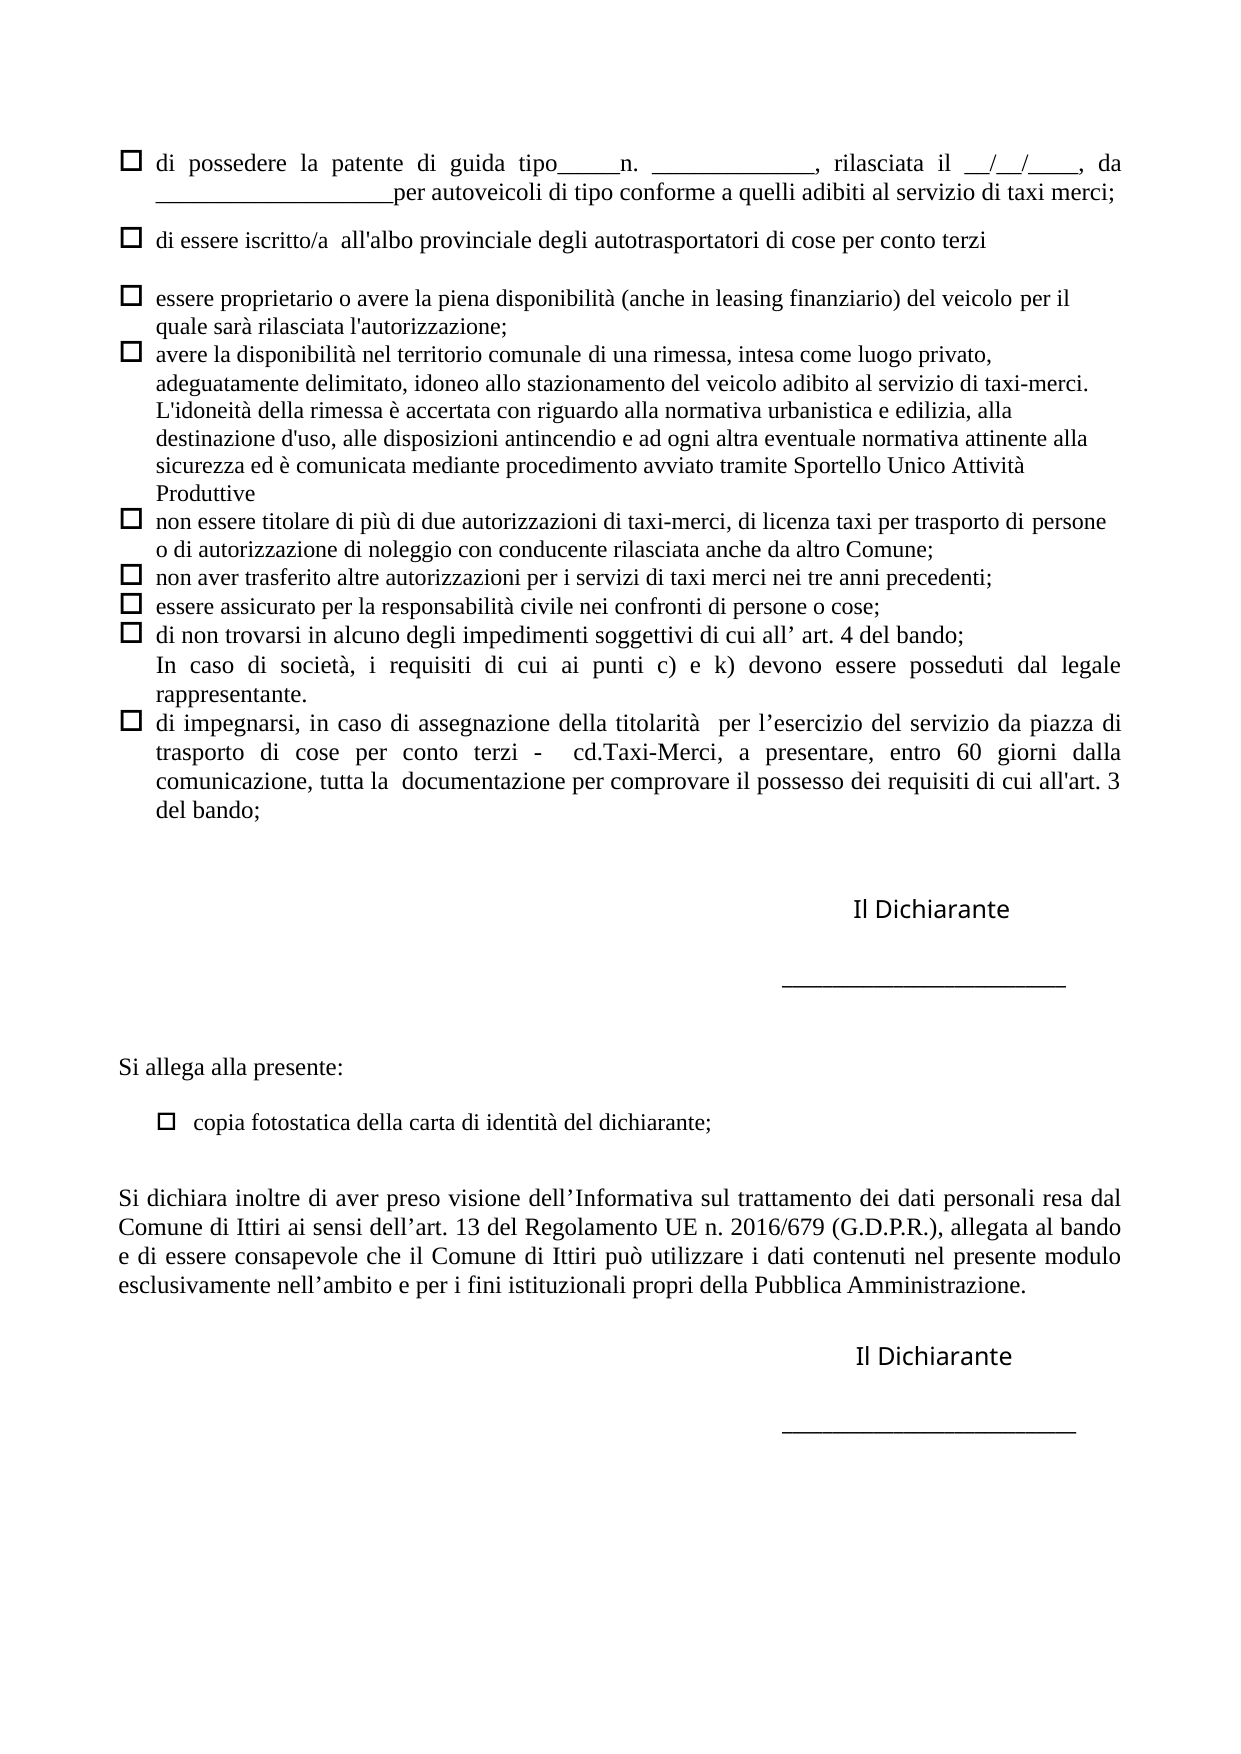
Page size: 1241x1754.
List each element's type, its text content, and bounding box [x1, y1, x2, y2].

list di possedere la patente di guida tipo_____n. _____________, rilasciata il __/__/____, da ___________________per autoveicoli di tipo conforme a quelli adibiti al servizio di taxi merci; [118, 148, 1122, 206]
list non essere titolare di più di due autorizzazioni di taxi-merci, di licenza taxi per trasporto di persone o di autorizzazione di noleggio con conducente rilasciata anche da altro Comune; [118, 507, 1122, 563]
text Si allega alla presente: [118, 1052, 1122, 1080]
text Il Dichiarante [782, 1338, 1122, 1372]
list sicurezza ed è comunicata mediante procedimento avviato tramite Sportello Unico Attività Produttive [118, 452, 1122, 507]
list essere proprietario o avere la piena disponibilità (anche in leasing finanziario) del veicolo per il quale sarà rilasciata l'autorizzazione; [118, 284, 1122, 340]
list ____________________________ [118, 960, 1122, 992]
list essere assicurato per la responsabilità civile nei confronti di persone o cose; [118, 592, 1122, 621]
list di essere iscritto/a all'albo provinciale degli autotrasportatori di cose per conto terzi [118, 225, 1122, 255]
list avere la disponibilità nel territorio comunale di una rimessa, intesa come luogo privato, adeguatamente delimitato, idoneo allo stazionamento del veicolo adibito al servizio di taxi-merci. L'idoneità della rimessa è accertata con riguardo alla normativa urbanistica e edilizia, alla destinazione d'uso, alle disposizioni antincendio e ad ogni altra eventuale normativa attinente alla [118, 340, 1122, 452]
list di non trovarsi in alcuno degli impedimenti soggettivi di cui all’ art. 4 del bando; [118, 621, 1122, 650]
list In caso di società, i requisiti di cui ai punti c) e k) devono essere posseduti dal legale rappresentante. [118, 650, 1122, 708]
list Il Dichiarante [782, 892, 1122, 926]
list Si dichiara inoltre di aver preso visione dell’Informativa sul trattamento dei dati personali resa dal Comune di Ittiri ai sensi dell’art. 13 del Regolamento UE n. 2016/679 (G.D.P.R.), allegata al bando e di essere consapevole che il Comune di Ittiri può utilizzare i dati contenuti nel presente modulo esclusivamente nell’ambito e per i fini istituzionali propri della Pubblica Amministrazione. [118, 1183, 1122, 1298]
list non aver trasferito altre autorizzazioni per i servizi di taxi merci nei tre anni precedenti; [118, 563, 1122, 592]
list di impegnarsi, in caso di assegnazione della titolarità per l’esercizio del servizio da piazza di trasporto di cose per conto terzi - cd.Taxi-Merci, a presentare, entro 60 giorni dalla comunicazione, tutta la documentazione per comprovare il possesso dei requisiti di cui all'art. 3 del bando; [118, 708, 1122, 824]
text _____________________________ [118, 1406, 1122, 1437]
list copia fotostatica della carta di identità del dichiarante; [156, 1108, 1122, 1136]
